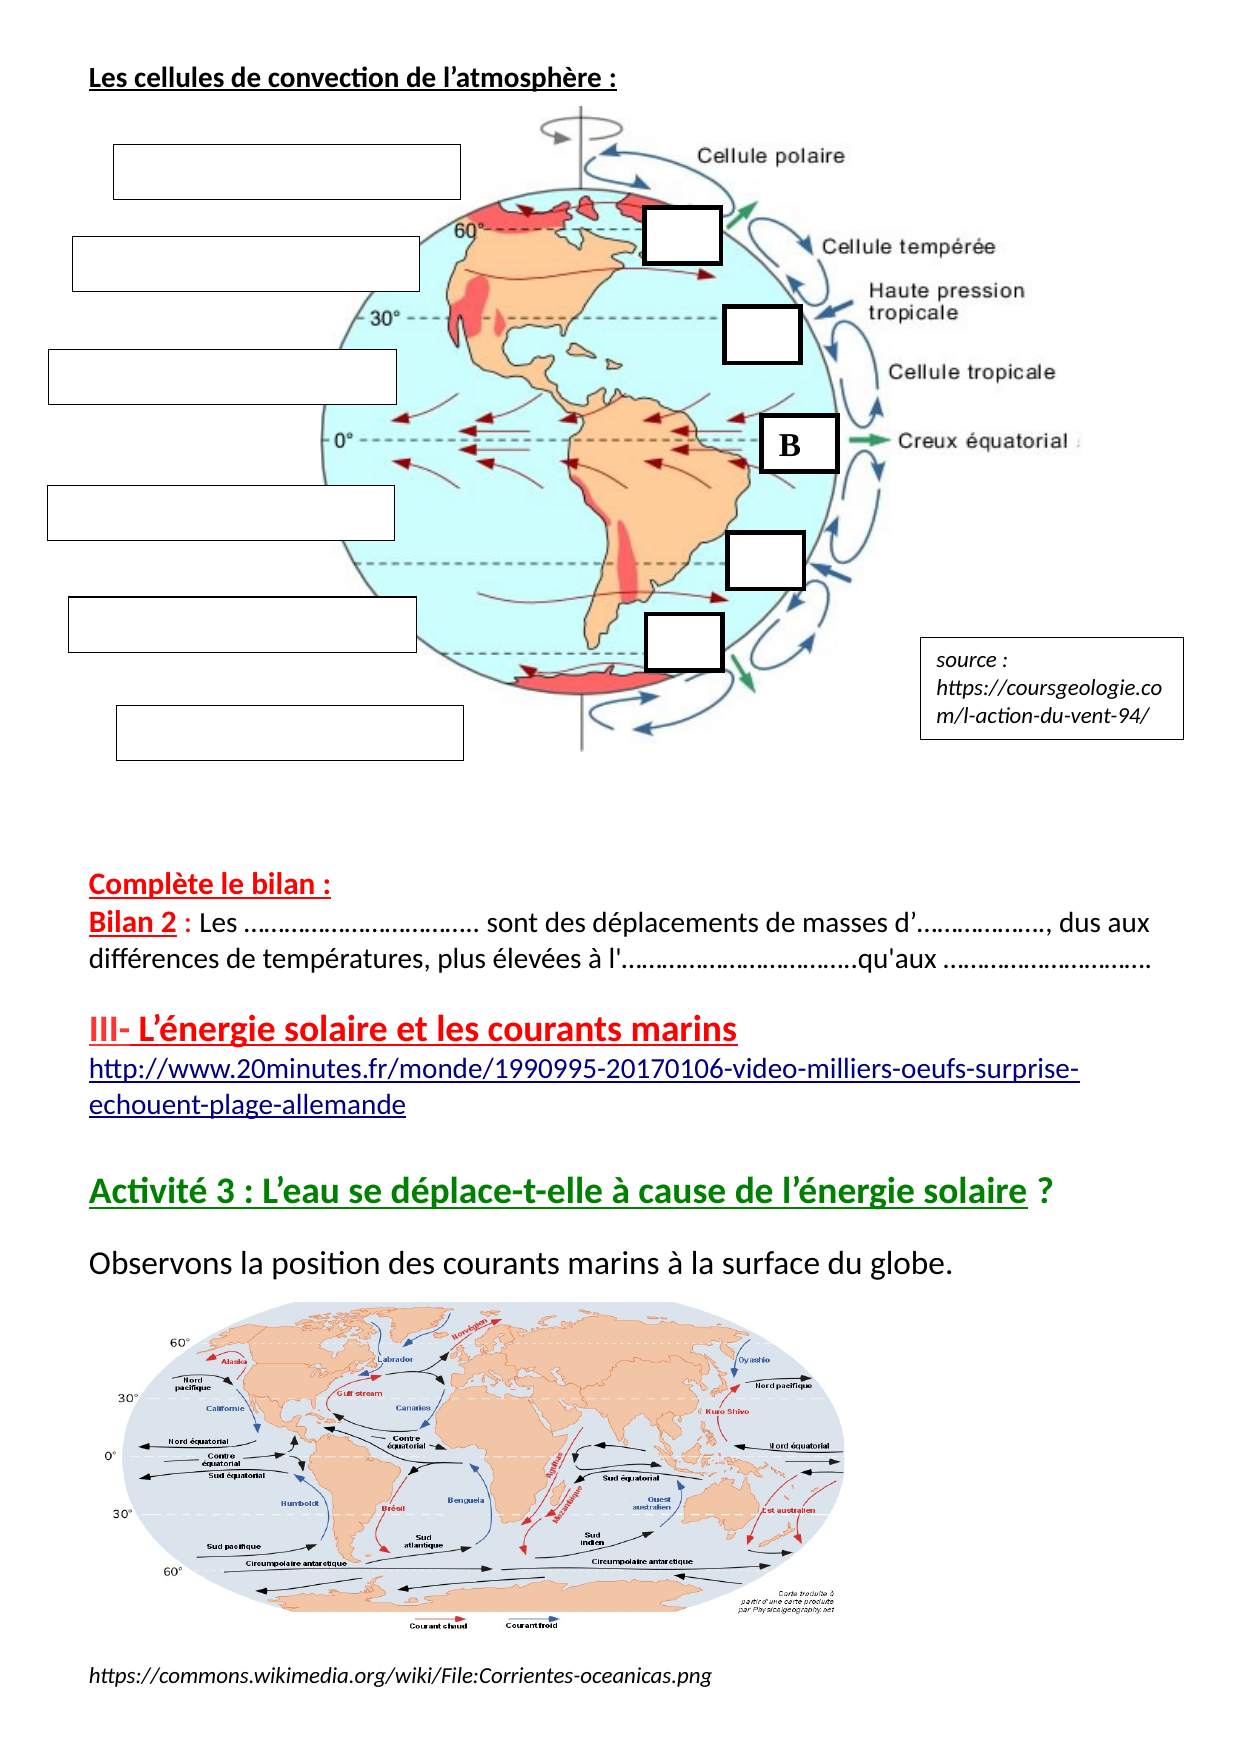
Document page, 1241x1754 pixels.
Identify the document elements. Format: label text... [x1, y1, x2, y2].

text http://www.20minutes.fr/monde/1990995-20170106-video-milliers-oeufs-surprise-echouent-plage-allemande [89, 1050, 1198, 1122]
text source : https://coursgeologie.com/l-action-du-vent-94/ [936, 645, 1168, 729]
text III- L’énergie solaire et les courants marins [89, 1004, 1198, 1050]
text BP [779, 425, 821, 462]
text Bilan 2 : Les …………………………….. sont des déplacements de masses d’………………., dus aux différences de températures, plus élevées à l'……………………………..qu'aux …………………………. [89, 902, 1198, 976]
text Activité 3 : L’eau se déplace-t-elle à cause de l’énergie solaire ? [89, 1167, 1198, 1213]
text Les cellules de convection de l’atmosphère : [89, 59, 1198, 95]
text https://commons.wikimedia.org/wiki/File:Corrientes-oceanicas.png [89, 1661, 1198, 1689]
text Complète le bilan : [89, 864, 1198, 902]
text BP [786, 445, 794, 454]
text Observons la position des courants marins à la surface du globe. [89, 1242, 1198, 1283]
text BP [786, 436, 792, 444]
